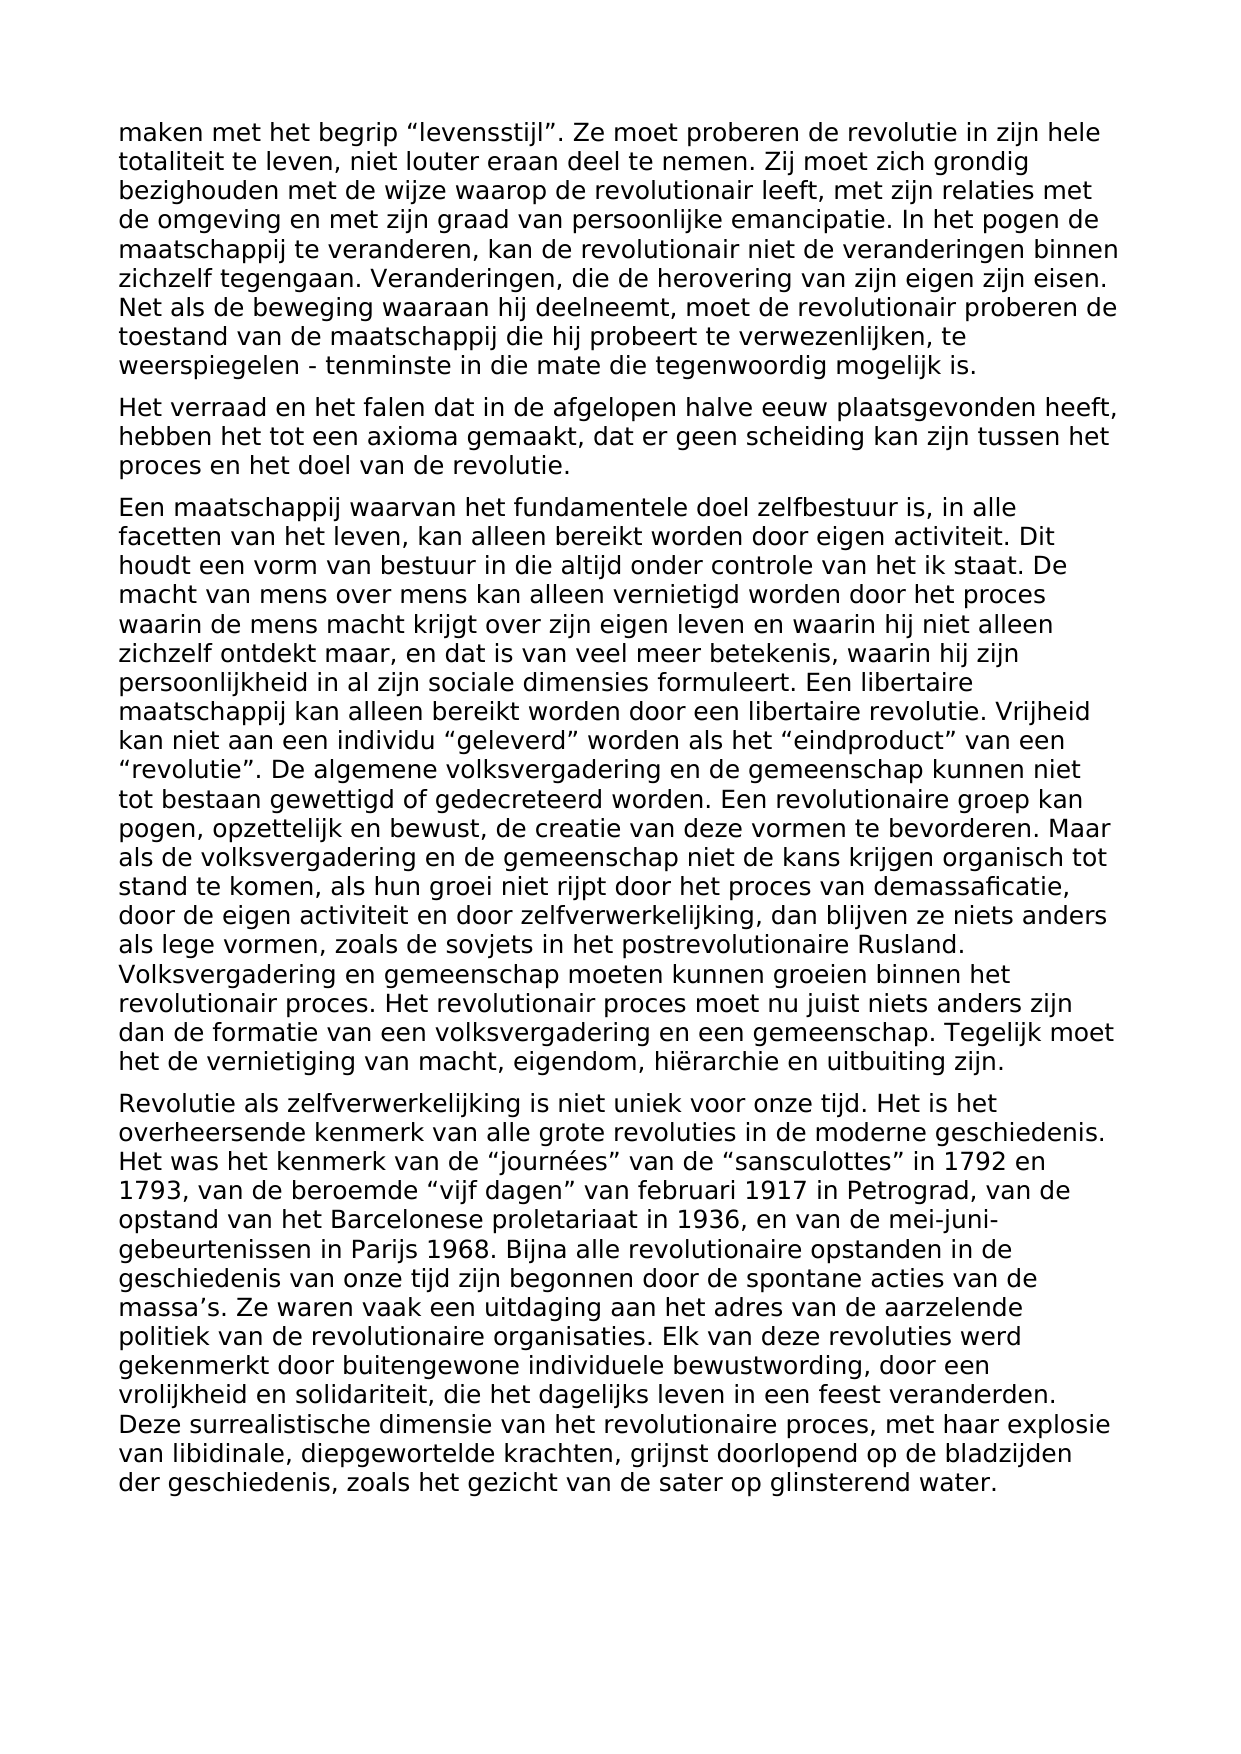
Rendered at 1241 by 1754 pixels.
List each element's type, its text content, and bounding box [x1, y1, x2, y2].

text Een maatschappij waarvan het fundamentele doel zelfbestuur is, in alle facetten van het leven, kan alleen bereikt worden door eigen activiteit. Dit houdt een vorm van bestuur in die altijd onder controle van het ik staat. De macht van mens over mens kan alleen vernietigd worden door het proces waarin de mens macht krijgt over zijn eigen leven en waarin hij niet alleen zichzelf ontdekt maar, en dat is van veel meer betekenis, waarin hij zijn persoonlijkheid in al zijn sociale dimensies formuleert. Een libertaire maatschappij kan alleen bereikt worden door een libertaire revolutie. Vrijheid kan niet aan een individu “geleverd” worden als het “eindproduct” van een “revolutie”. De algemene volksvergadering en de gemeenschap kunnen niet tot bestaan gewettigd of gedecreteerd worden. Een revolutionaire groep kan pogen, opzettelijk en bewust, de creatie van deze vormen te bevorderen. Maar als de volksvergadering en de gemeenschap niet de kans krijgen organisch tot stand te komen, als hun groei niet rijpt door het proces van demassaficatie, door de eigen activiteit en door zelfverwerkelijking, dan blijven ze niets anders als lege vormen, zoals de sovjets in het postrevolutionaire Rusland. Volksvergadering en gemeenschap moeten kunnen groeien binnen het revolutionair proces. Het revolutionair proces moet nu juist niets anders zijn dan de formatie van een volksvergadering en een gemeenschap. Tegelijk moet het de vernietiging van macht, eigendom, hiërarchie en uitbuiting zijn. [118, 493, 1122, 1076]
text Revolutie als zelfverwerkelijking is niet uniek voor onze tijd. Het is het overheersende kenmerk van alle grote revoluties in de moderne geschiedenis. Het was het kenmerk van de “journées” van de “sansculottes” in 1792 en 1793, van de beroemde “vijf dagen” van februari 1917 in Petrograd, van de opstand van het Barcelonese proletariaat in 1936, en van de mei-juni-gebeurtenissen in Parijs 1968. Bijna alle revolutionaire opstanden in de geschiedenis van onze tijd zijn begonnen door de spontane acties van de massa’s. Ze waren vaak een uitdaging aan het adres van de aarzelende politiek van de revolutionaire organisaties. Elk van deze revoluties werd gekenmerkt door buitengewone individuele bewustwording, door een vrolijkheid en solidariteit, die het dagelijks leven in een feest veranderden. Deze surrealistische dimensie van het revolutionaire proces, met haar explosie van libidinale, diepgewortelde krachten, grijnst doorlopend op de bladzijden der geschiedenis, zoals het gezicht van de sater op glinsterend water. [118, 1089, 1122, 1497]
text Het verraad en het falen dat in de afgelopen halve eeuw plaatsgevonden heeft, hebben het tot een axioma gemaakt, dat er geen scheiding kan zijn tussen het proces en het doel van de revolutie. [118, 393, 1122, 481]
text maken met het begrip “levensstijl”. Ze moet proberen de revolutie in zijn hele totaliteit te leven, niet louter eraan deel te nemen. Zij moet zich grondig bezighouden met de wijze waarop de revolutionair leeft, met zijn relaties met de omgeving en met zijn graad van persoonlijke emancipatie. In het pogen de maatschappij te veranderen, kan de revolutionair niet de veranderingen binnen zichzelf tegengaan. Veranderingen, die de herovering van zijn eigen zijn eisen. Net als de beweging waaraan hij deelneemt, moet de revolutionair proberen de toestand van de maatschappij die hij probeert te verwezenlijken, te weerspiegelen - tenminste in die mate die tegenwoordig mogelijk is. [118, 118, 1122, 381]
